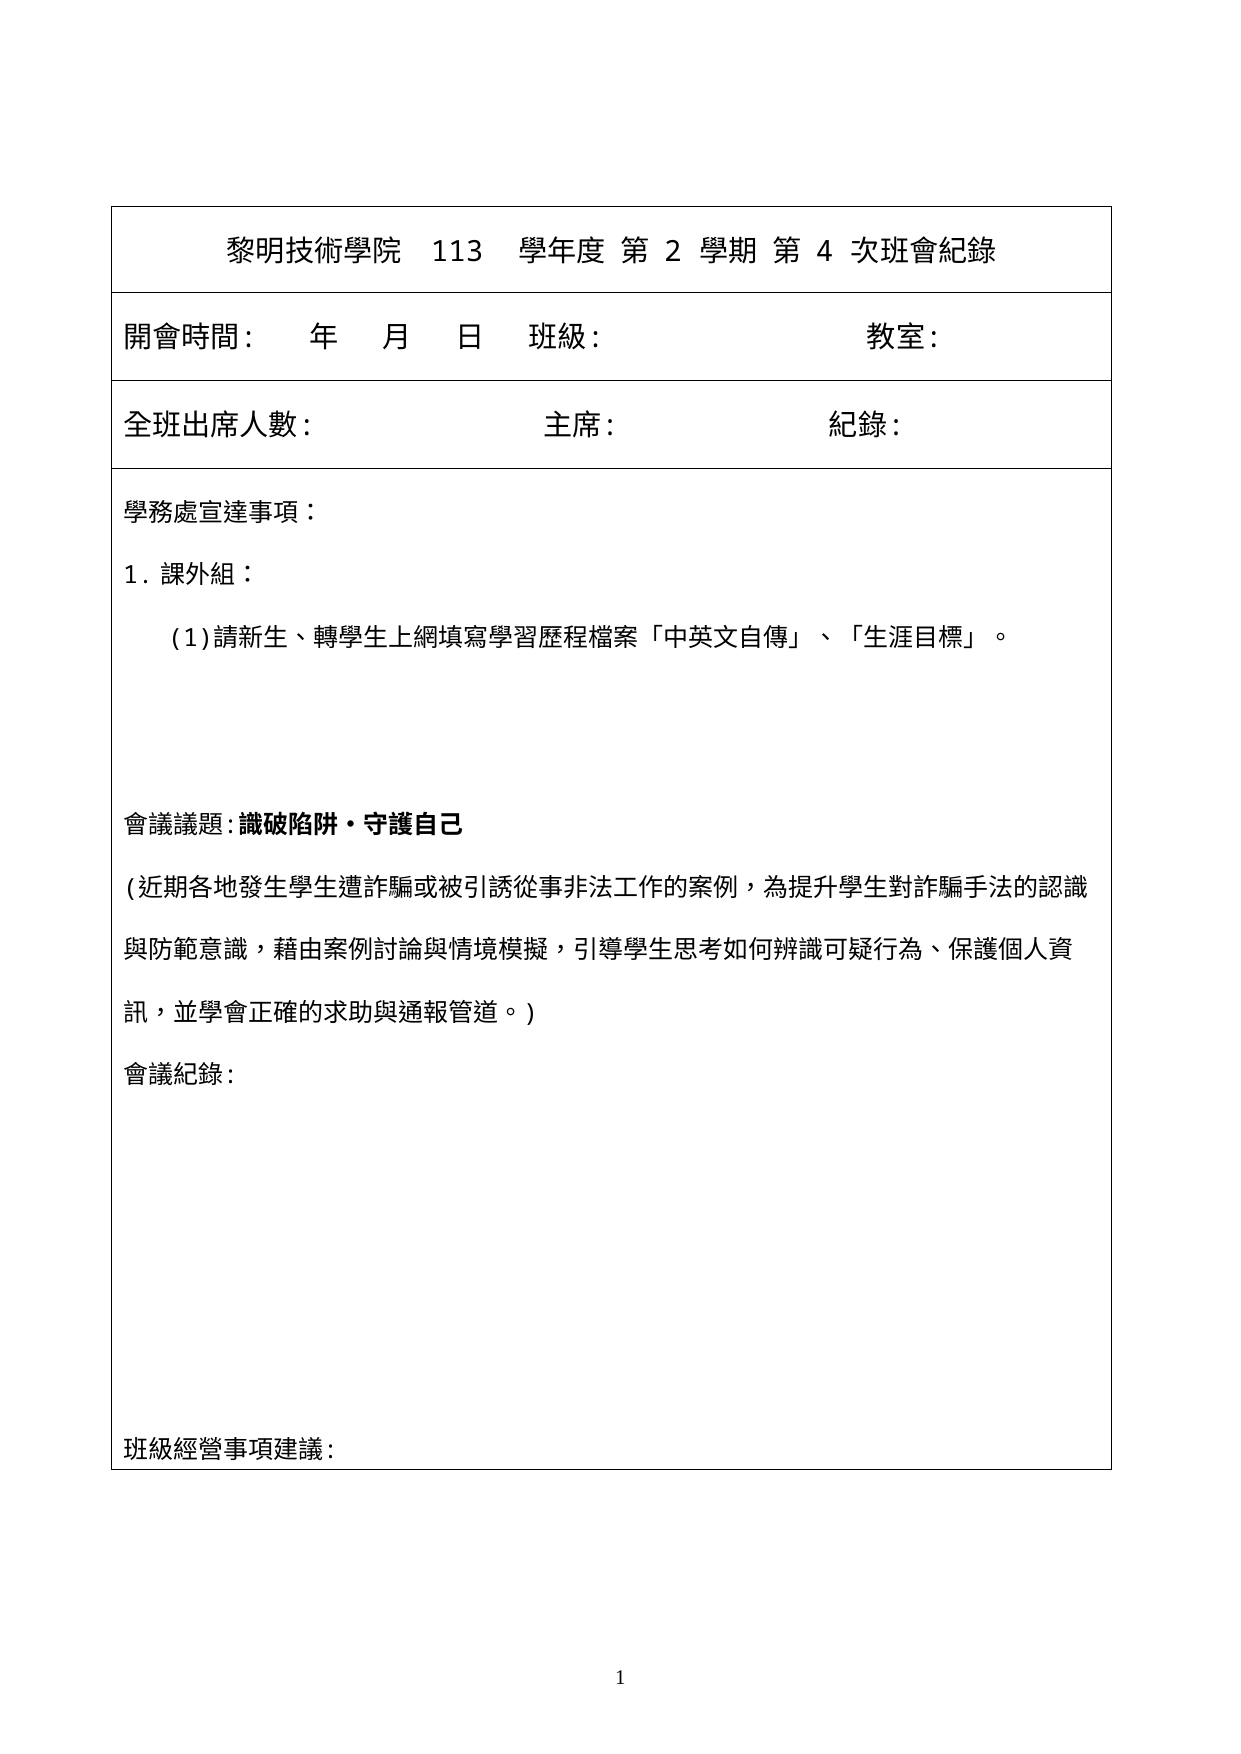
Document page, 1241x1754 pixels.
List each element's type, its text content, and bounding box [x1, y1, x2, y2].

table_cell 學務處宣達事項： 課外組： (1)請新生、轉學生上網填寫學習歷程檔案「中英文自傳」、「生涯目標」。 會議議題:識破陷阱‧守護自己 (近期各地發生學生遭詐騙或被引誘從事非法工作的案例，為提升學生對詐騙手法的認識與防範意識，藉由案例討論與情境模擬，引導學生思考如何辨識可疑行為、保護個人資訊，並學會正確的求助與通報管道。) 會議紀錄: 班級經營事項建議: [112, 469, 1111, 1469]
table_cell 全班出席人數: 主席: 紀錄: [112, 381, 1111, 468]
table_header 黎明技術學院 113 學年度 第 2 學期 第 4 次班會紀錄 [112, 207, 1111, 292]
table_cell 開會時間: 年 月 日 班級: 教室: [112, 293, 1111, 380]
